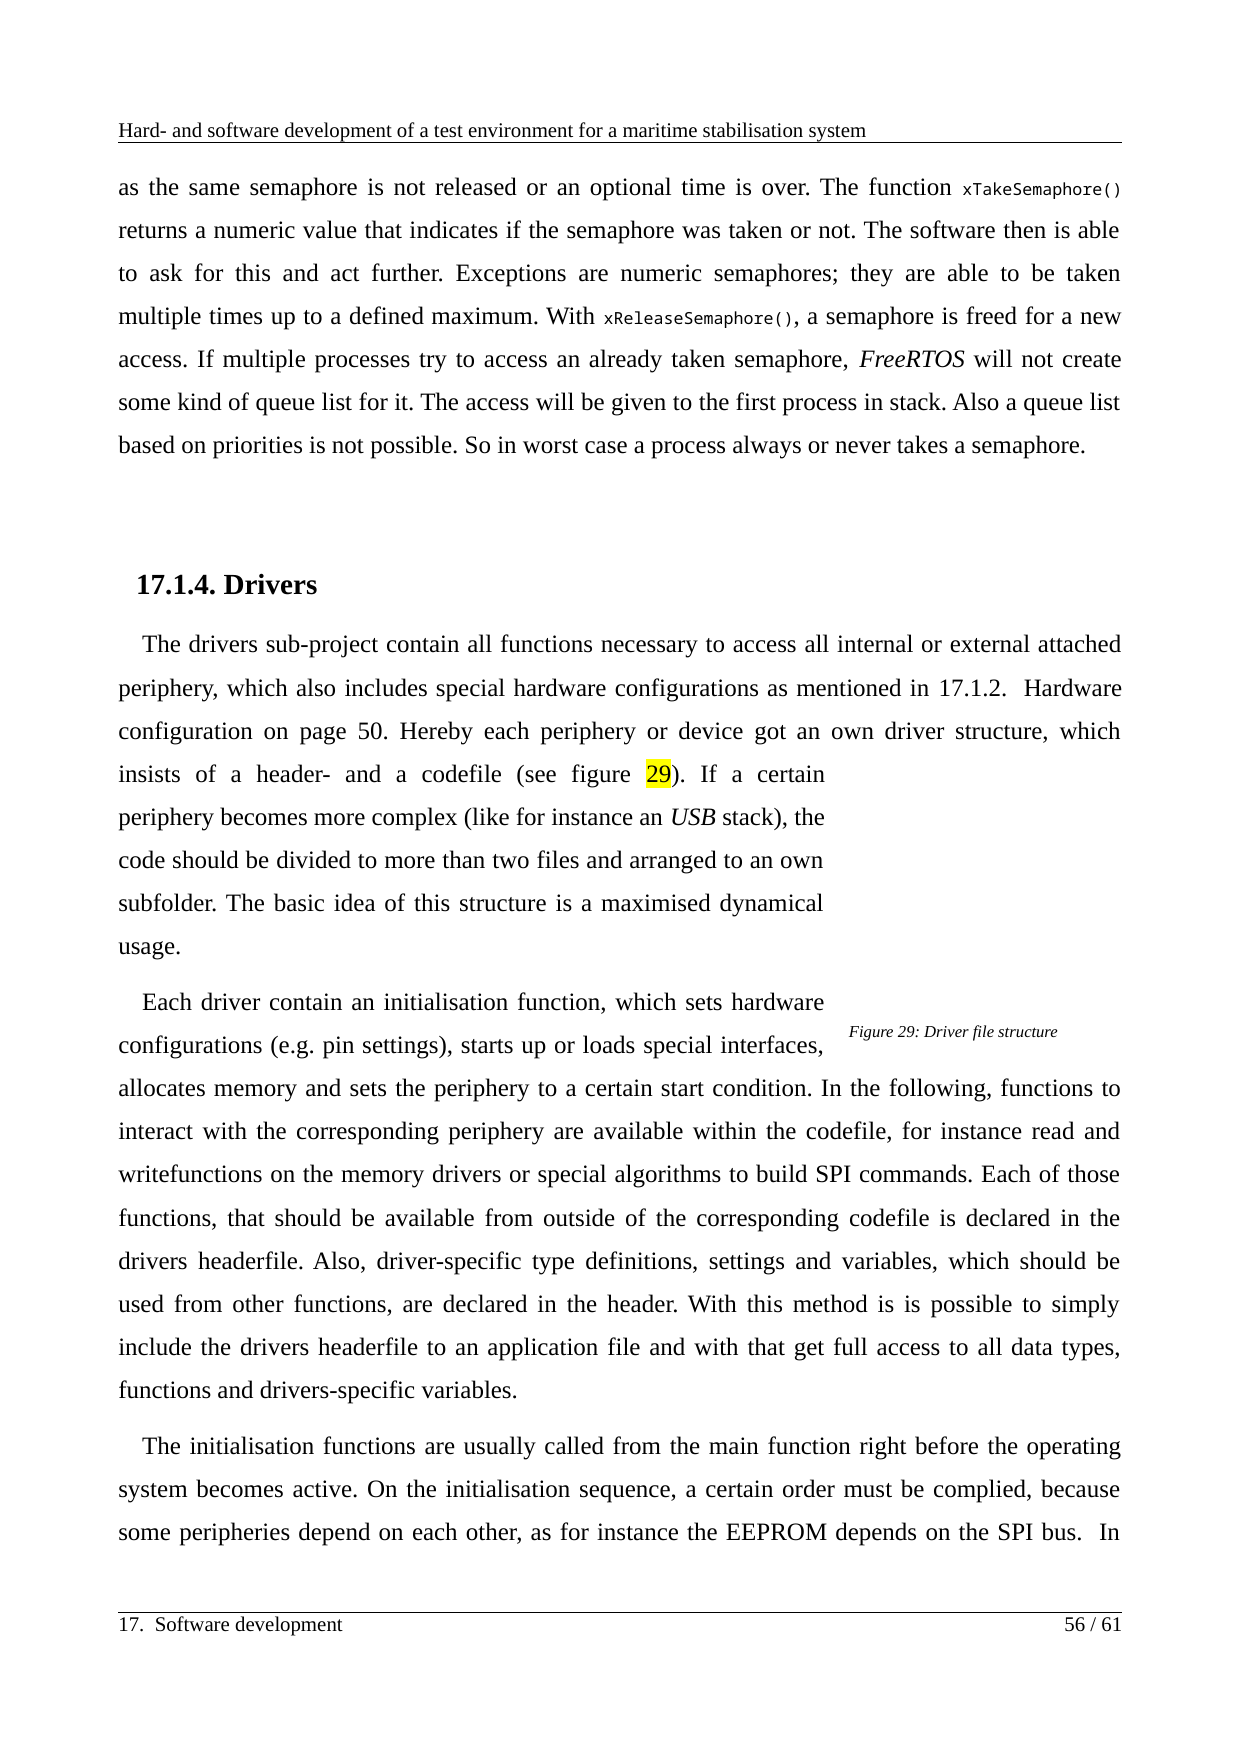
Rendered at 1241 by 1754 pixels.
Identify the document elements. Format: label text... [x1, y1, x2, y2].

text as the same semaphore is not released or an optional time is over. The function xTakeSemaphore() returns a numeric value that indicates if the semaphore was taken or not. The software then is able to ask for this and act further. Exceptions are numeric semaphores; they are able to be taken multiple times up to a defined maximum. With xReleaseSemaphore(), a semaphore is freed for a new access. If multiple processes try to access an already taken semaphore, FreeRTOS will not create some kind of queue list for it. The access will be given to the first process in stack. Also a queue list based on priorities is not possible. So in worst case a process always or never takes a semaphore. [118, 172, 1122, 459]
text The initialisation functions are usually called from the main function right before the operating system becomes active. On the initialisation sequence, a certain order must be complied, because some peripheries depend on each other, as for instance the EEPROM depends on the SPI bus. In [118, 1431, 1122, 1546]
text Each driver contain an initialisation function, which sets hardware configurations (e.g. pin settings), starts up or loads special interfaces, allocates memory and sets the periphery to a certain start condition. In the following, functions to interact with the corresponding periphery are available within the codefile, for instance read and writefunctions on the memory drivers or special algorithms to build SPI commands. Each of those functions, that should be available from outside of the corresponding codefile is declared in the drivers headerfile. Also, driver-specific type definitions, settings and variables, which should be used from other functions, are declared in the header. With this method is is possible to simply include the drivers headerfile to an application file and with that get full access to all data types, functions and drivers-specific variables. [118, 987, 1122, 1404]
subtitle Drivers [118, 567, 1122, 600]
text The drivers sub-project contain all functions necessary to access all internal or external attached periphery, which also includes special hardware configurations as mentioned in 17.1.2. Hardware configuration on page 50. Hereby each periphery or device got an own driver structure, which insists of a header- and a codefile (see figure 29). If a certain periphery becomes more complex (like for instance an USB stack), the code should be divided to more than two files and arranged to an own subfolder. The basic idea of this structure is a maximised dynamical usage. [118, 629, 1122, 960]
text Figure 29: Driver file structure [849, 785, 1120, 1041]
